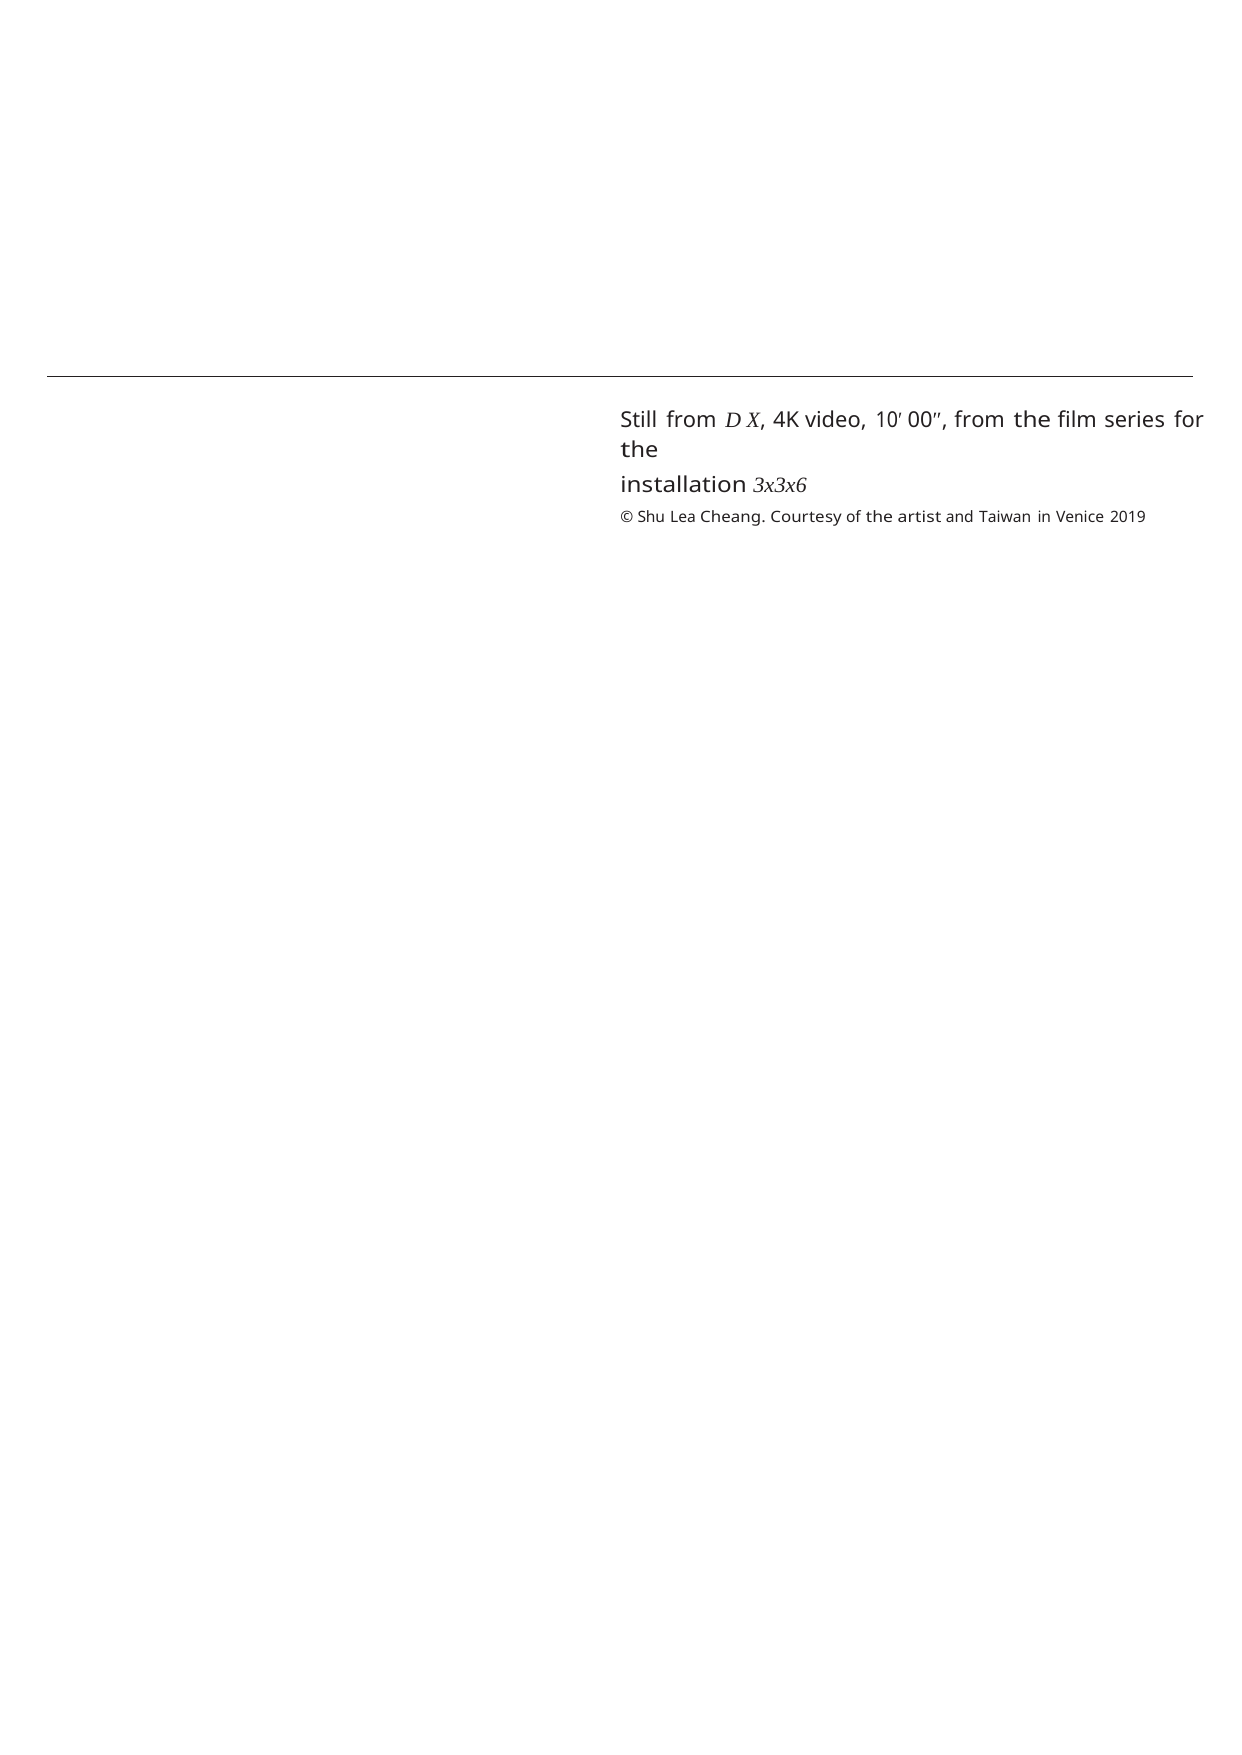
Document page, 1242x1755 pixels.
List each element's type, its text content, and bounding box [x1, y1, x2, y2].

text Still from D X, 4K video, 10′ 00″, from the film series for the [620, 404, 1208, 464]
text installation 3x3x6 [620, 469, 1208, 499]
text © Shu Lea Cheang. Courtesy of the artist and Taiwan in Venice 2019 [620, 506, 1208, 527]
